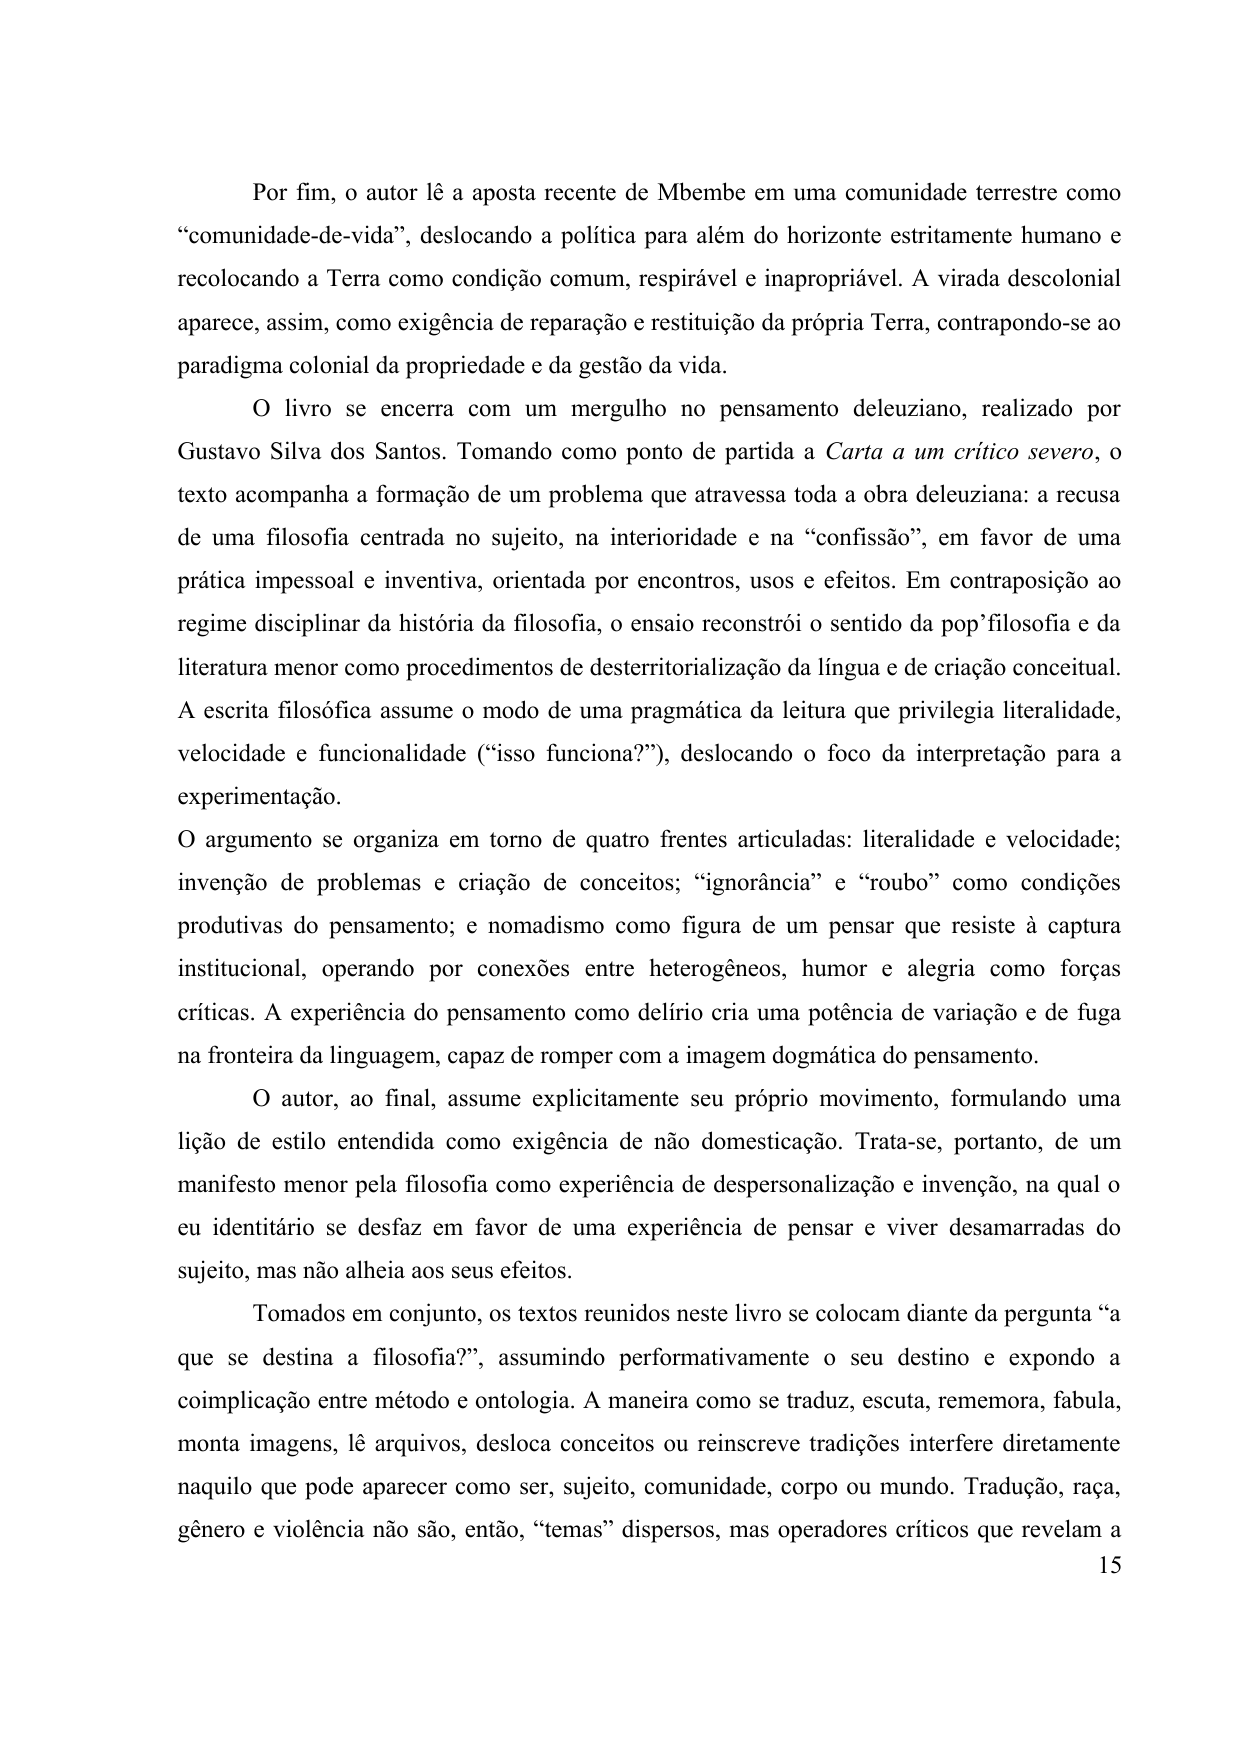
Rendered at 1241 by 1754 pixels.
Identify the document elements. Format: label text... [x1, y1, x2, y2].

text O livro se encerra com um mergulho no pensamento deleuziano, realizado por Gustavo Silva dos Santos. Tomando como ponto de partida a Carta a um crítico severo, o texto acompanha a formação de um problema que atravessa toda a obra deleuziana: a recusa de uma filosofia centrada no sujeito, na interioridade e na “confissão”, em favor de uma prática impessoal e inventiva, orientada por encontros, usos e efeitos. Em contraposição ao regime disciplinar da história da filosofia, o ensaio reconstrói o sentido da pop’filosofia e da literatura menor como procedimentos de desterritorialização da língua e de criação conceitual. A escrita filosófica assume o modo de uma pragmática da leitura que privilegia literalidade, velocidade e funcionalidade (“isso funciona?”), deslocando o foco da interpretação para a experimentação. [177, 393, 1122, 810]
text O argumento se organiza em torno de quatro frentes articuladas: literalidade e velocidade; invenção de problemas e criação de conceitos; “ignorância” e “roubo” como condições produtivas do pensamento; e nomadismo como figura de um pensar que resiste à captura institucional, operando por conexões entre heterogêneos, humor e alegria como forças críticas. A experiência do pensamento como delírio cria uma potência de variação e de fuga na fronteira da linguagem, capaz de romper com a imagem dogmática do pensamento. [177, 824, 1122, 1068]
text Tomados em conjunto, os textos reunidos neste livro se colocam diante da pergunta “a que se destina a filosofia?”, assumindo performativamente o seu destino e expondo a coimplicação entre método e ontologia. A maneira como se traduz, escuta, rememora, fabula, monta imagens, lê arquivos, desloca conceitos ou reinscreve tradições interfere diretamente naquilo que pode aparecer como ser, sujeito, comunidade, corpo ou mundo. Tradução, raça, gênero e violência não são, então, “temas” dispersos, mas operadores críticos que revelam a [177, 1298, 1122, 1543]
text O autor, ao final, assume explicitamente seu próprio movimento, formulando uma lição de estilo entendida como exigência de não domesticação. Trata-se, portanto, de um manifesto menor pela filosofia como experiência de despersonalização e invenção, na qual o eu identitário se desfaz em favor de uma experiência de pensar e viver desamarradas do sujeito, mas não alheia aos seus efeitos. [177, 1083, 1122, 1284]
text Por fim, o autor lê a aposta recente de Mbembe em uma comunidade terrestre como “comunidade-de-vida”, deslocando a política para além do horizonte estritamente humano e recolocando a Terra como condição comum, respirável e inapropriável. A virada descolonial aparece, assim, como exigência de reparação e restituição da própria Terra, contrapondo-se ao paradigma colonial da propriedade e da gestão da vida. [177, 177, 1122, 378]
